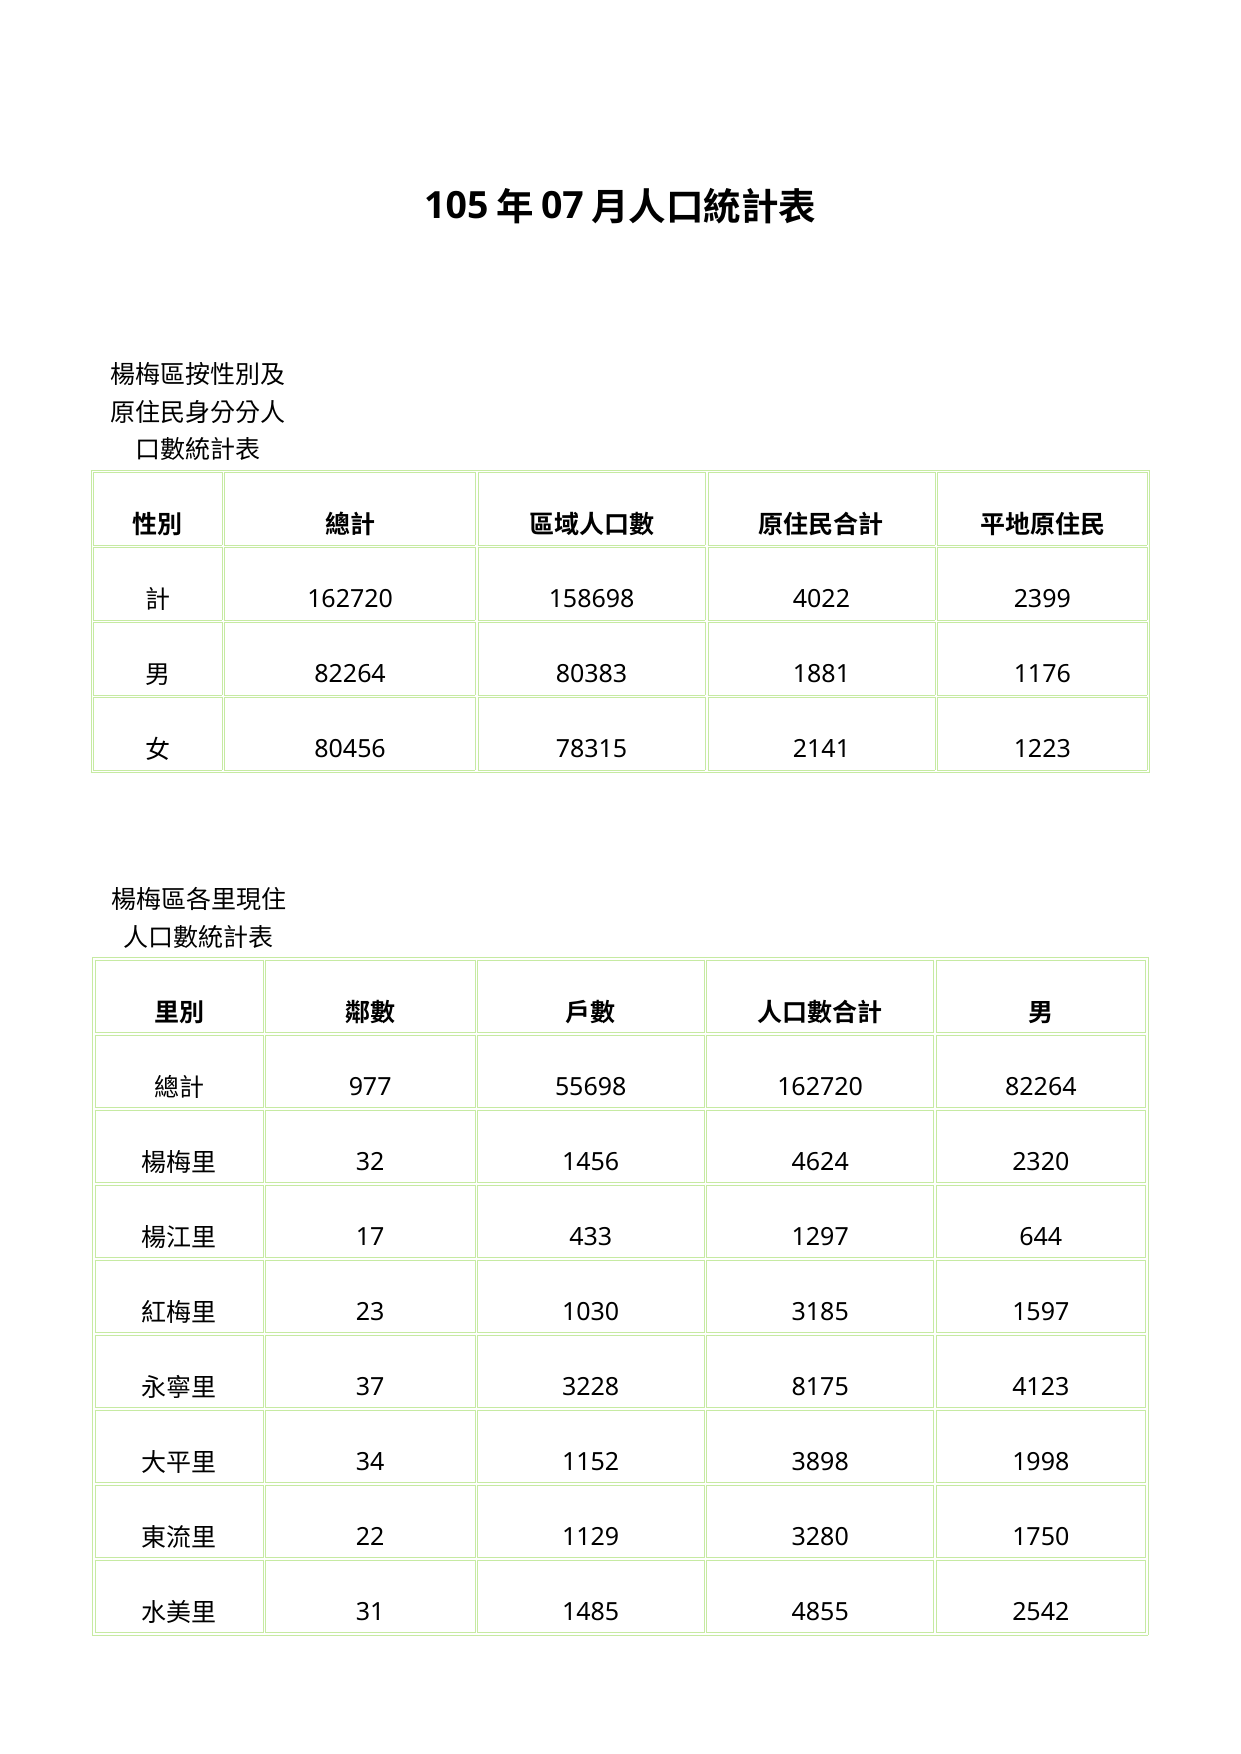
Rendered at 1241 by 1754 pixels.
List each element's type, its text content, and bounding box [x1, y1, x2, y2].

table_cell 977 [266, 1036, 475, 1107]
table_cell 2542 [937, 1561, 1145, 1632]
table_cell 162720 [707, 1036, 933, 1107]
table_header 楊梅區按性別及原住民身分分人口數統計表 [92, 310, 302, 470]
table_header 楊梅區各里現住人口數統計表 [94, 835, 303, 957]
table_cell 4855 [707, 1561, 933, 1632]
table_cell 1597 [937, 1261, 1145, 1332]
table_cell 性別 [94, 473, 222, 545]
table_cell 楊梅里 [96, 1111, 263, 1182]
table_cell 人口數合計 [707, 961, 933, 1032]
table_cell 17 [266, 1186, 475, 1257]
table_cell 23 [266, 1261, 475, 1332]
table_cell 總計 [96, 1036, 263, 1107]
table_cell 1129 [478, 1486, 704, 1557]
table_cell 1223 [938, 698, 1147, 770]
table_cell 433 [478, 1186, 704, 1257]
table_cell 2141 [709, 698, 935, 770]
table_cell 東流里 [96, 1486, 263, 1557]
table_header [86, 273, 1154, 1638]
table_cell 計 [94, 548, 222, 620]
table_cell 80383 [479, 623, 705, 695]
table_cell 3185 [707, 1261, 933, 1332]
table_cell 1152 [478, 1411, 704, 1482]
table_cell 31 [266, 1561, 475, 1632]
table_cell 22 [266, 1486, 475, 1557]
table_cell 82264 [937, 1036, 1145, 1107]
table_cell 1881 [709, 623, 935, 695]
table_cell 鄰數 [266, 961, 475, 1032]
table_cell 2320 [937, 1111, 1145, 1182]
table_cell 1485 [478, 1561, 704, 1632]
table_cell 里別 [96, 961, 263, 1032]
table_cell 644 [937, 1186, 1145, 1257]
table_cell 32 [266, 1111, 475, 1182]
table_cell 平地原住民 [938, 473, 1147, 545]
table_cell 162720 [225, 548, 475, 620]
table_cell 紅梅里 [96, 1261, 263, 1332]
table_cell 80456 [225, 698, 475, 770]
table_cell 4123 [937, 1336, 1145, 1407]
table_cell 總計 [225, 473, 475, 545]
table_cell 3228 [478, 1336, 704, 1407]
table_cell 37 [266, 1336, 475, 1407]
table_cell 楊江里 [96, 1186, 263, 1257]
table_cell 3898 [707, 1411, 933, 1482]
table_cell 原住民合計 [709, 473, 935, 545]
table_cell 1297 [707, 1186, 933, 1257]
table_cell 3280 [707, 1486, 933, 1557]
table_cell 女 [94, 698, 222, 770]
table_cell 永寧里 [96, 1336, 263, 1407]
table_cell 男 [94, 623, 222, 695]
table_cell 1456 [478, 1111, 704, 1182]
table_cell 戶數 [478, 961, 704, 1032]
table_cell 8175 [707, 1336, 933, 1407]
table_cell 1998 [937, 1411, 1145, 1482]
text 105年07月人口統計表 [89, 160, 1152, 235]
table_cell 34 [266, 1411, 475, 1482]
table_cell 158698 [479, 548, 705, 620]
table_cell 4624 [707, 1111, 933, 1182]
table_cell 2399 [938, 548, 1147, 620]
table_cell 水美里 [96, 1561, 263, 1632]
table_cell 區域人口數 [479, 473, 705, 545]
table_cell 1750 [937, 1486, 1145, 1557]
table_cell 1176 [938, 623, 1147, 695]
table_cell 55698 [478, 1036, 704, 1107]
table_cell 男 [937, 961, 1145, 1032]
table_cell 78315 [479, 698, 705, 770]
table_cell 1030 [478, 1261, 704, 1332]
table_cell 4022 [709, 548, 935, 620]
table_cell 大平里 [96, 1411, 263, 1482]
table_cell 82264 [225, 623, 475, 695]
